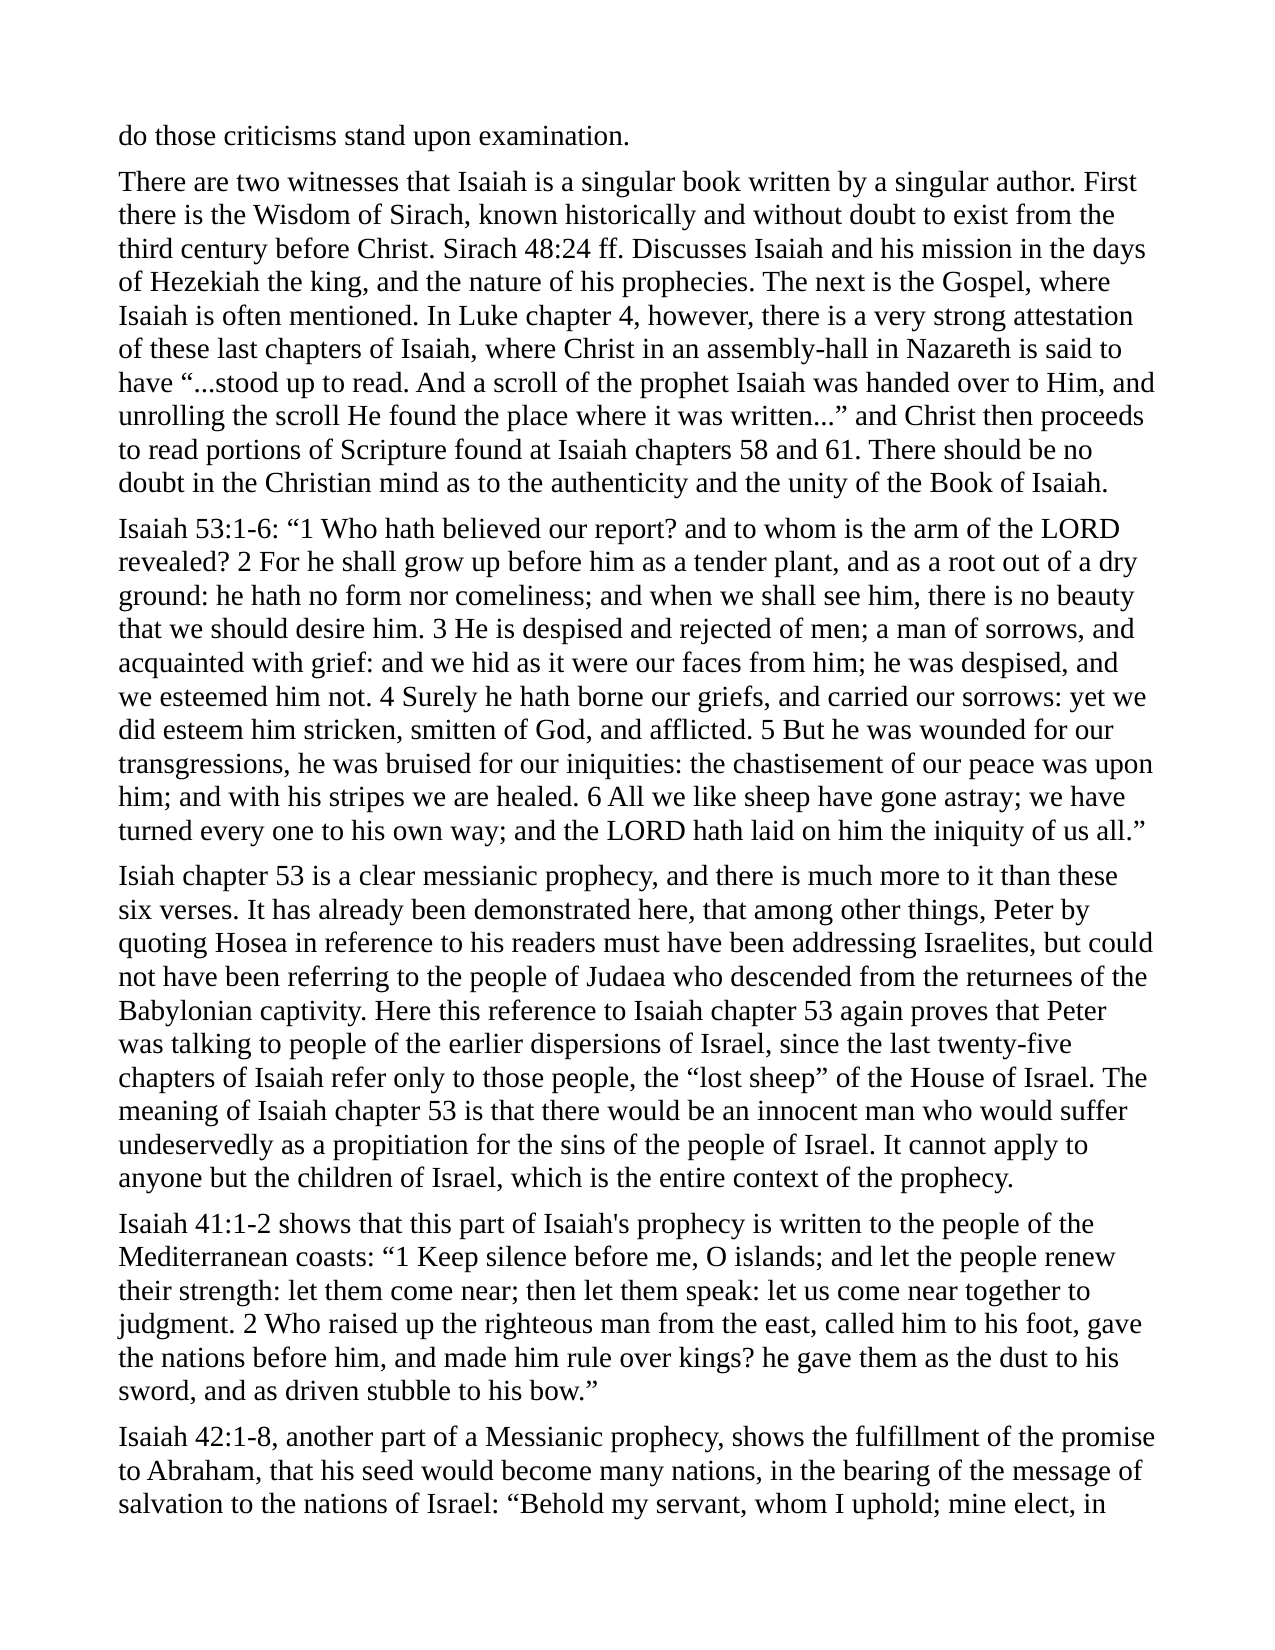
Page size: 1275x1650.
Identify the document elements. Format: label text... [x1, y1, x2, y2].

text There are two witnesses that Isaiah is a singular book written by a singular author. First there is the Wisdom of Sirach, known historically and without doubt to exist from the third century before Christ. Sirach 48:24 ff. Discusses Isaiah and his mission in the days of Hezekiah the king, and the nature of his prophecies. The next is the Gospel, where Isaiah is often mentioned. In Luke chapter 4, however, there is a very strong attestation of these last chapters of Isaiah, where Christ in an assembly-hall in Nazareth is said to have “...stood up to read. And a scroll of the prophet Isaiah was handed over to Him, and unrolling the scroll He found the place where it was written...” and Christ then proceeds to read portions of Scripture found at Isaiah chapters 58 and 61. There should be no doubt in the Christian mind as to the authenticity and the unity of the Book of Isaiah. [118, 164, 1157, 499]
text Isaiah 41:1-2 shows that this part of Isaiah's prophecy is written to the people of the Mediterranean coasts: “1 Keep silence before me, O islands; and let the people renew their strength: let them come near; then let them speak: let us come near together to judgment. 2 Who raised up the righteous man from the east, called him to his foot, gave the nations before him, and made him rule over kings? he gave them as the dust to his sword, and as driven stubble to his bow.” [118, 1206, 1157, 1407]
text Isiah chapter 53 is a clear messianic prophecy, and there is much more to it than these six verses. It has already been demonstrated here, that among other things, Peter by quoting Hosea in reference to his readers must have been addressing Israelites, but could not have been referring to the people of Judaea who descended from the returnees of the Babylonian captivity. Here this reference to Isaiah chapter 53 again proves that Peter was talking to people of the earlier dispersions of Israel, since the last twenty-five chapters of Isaiah refer only to those people, the “lost sheep” of the House of Israel. The meaning of Isaiah chapter 53 is that there would be an innocent man who would suffer undeservedly as a propitiation for the sins of the people of Israel. It cannot apply to anyone but the children of Israel, which is the entire context of the prophecy. [118, 858, 1157, 1194]
text Isaiah 42:1-8, another part of a Messianic prophecy, shows the fulfillment of the promise to Abraham, that his seed would become many nations, in the bearing of the message of salvation to the nations of Israel: “Behold my servant, whom I uphold; mine elect, in [118, 1419, 1157, 1520]
text do those criticisms stand upon examination. [118, 118, 1157, 152]
text Isaiah 53:1-6: “1 Who hath believed our report? and to whom is the arm of the LORD revealed? 2 For he shall grow up before him as a tender plant, and as a root out of a dry ground: he hath no form nor comeliness; and when we shall see him, there is no beauty that we should desire him. 3 He is despised and rejected of men; a man of sorrows, and acquainted with grief: and we hid as it were our faces from him; he was despised, and we esteemed him not. 4 Surely he hath borne our griefs, and carried our sorrows: yet we did esteem him stricken, smitten of God, and afflicted. 5 But he was wounded for our transgressions, he was bruised for our iniquities: the chastisement of our peace was upon him; and with his stripes we are healed. 6 All we like sheep have gone astray; we have turned every one to his own way; and the LORD hath laid on him the iniquity of us all.” [118, 511, 1157, 846]
